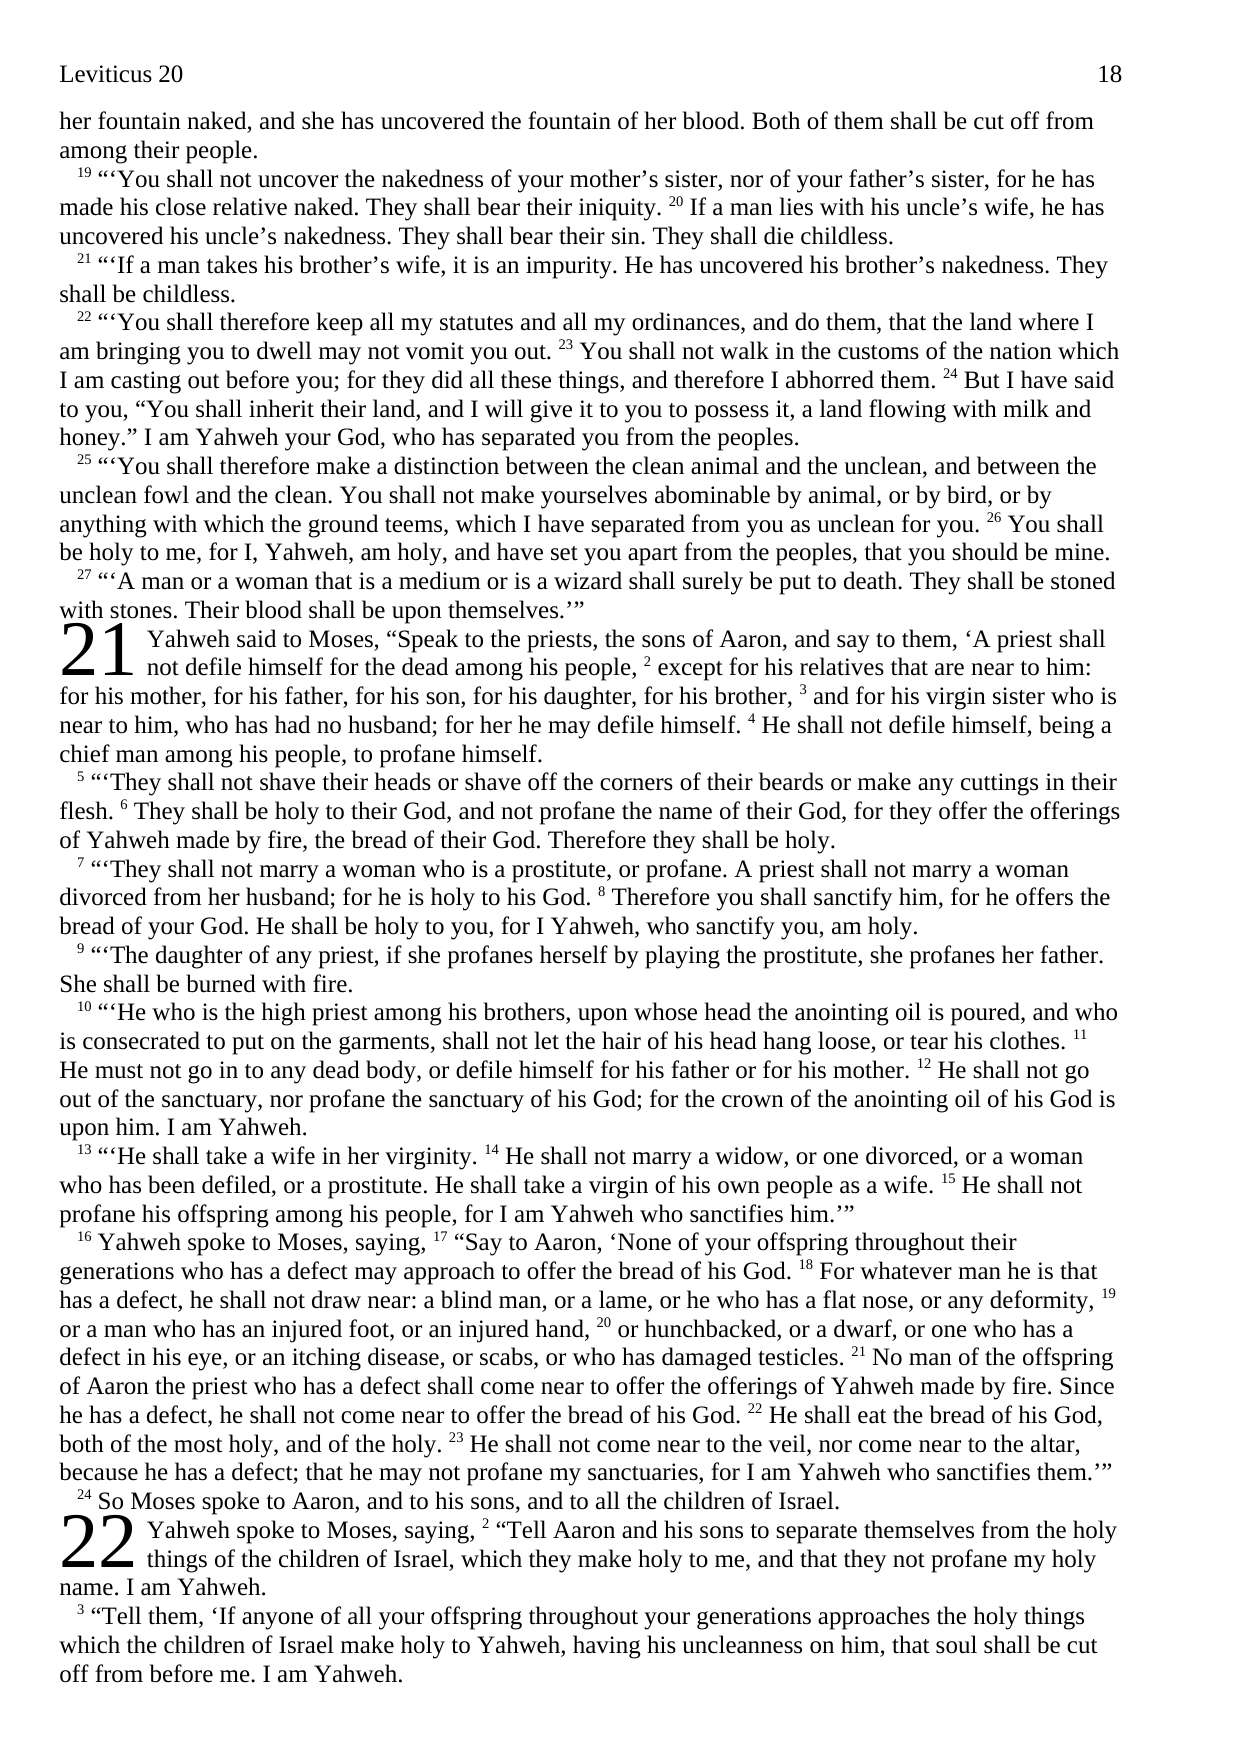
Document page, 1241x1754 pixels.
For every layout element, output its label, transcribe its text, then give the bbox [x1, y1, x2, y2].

text 3 “Tell them, ‘If anyone of all your offspring throughout your generations approaches the holy things which the children of Israel make holy to Yahweh, having his uncleanness on him, that soul shall be cut off from before me. I am Yahweh. [59, 1601, 1122, 1687]
text 7 “‘They shall not marry a woman who is a prostitute, or profane. A priest shall not marry a woman divorced from her husband; for he is holy to his God. 8 Therefore you shall sanctify him, for he offers the bread of your God. He shall be holy to you, for I Yahweh, who sanctify you, am holy. [59, 854, 1122, 940]
text her fountain naked, and she has uncovered the fountain of her blood. Both of them shall be cut off from among their people. [59, 106, 1122, 164]
text 19 “‘You shall not uncover the nakedness of your mother’s sister, nor of your father’s sister, for he has made his close relative naked. They shall bear their iniquity. 20 If a man lies with his uncle’s wife, he has uncovered his uncle’s nakedness. They shall bear their sin. They shall die childless. [59, 164, 1122, 250]
text 10 “‘He who is the high priest among his brothers, upon whose head the anointing oil is poured, and who is consecrated to put on the garments, shall not let the hair of his head hang loose, or tear his clothes. 11 He must not go in to any dead body, or defile himself for his father or for his mother. 12 He shall not go out of the sanctuary, nor profane the sanctuary of his God; for the crown of the anointing oil of his God is upon him. I am Yahweh. [59, 997, 1122, 1141]
text 5 “‘They shall not shave their heads or shave off the corners of their beards or make any cuttings in their flesh. 6 They shall be holy to their God, and not profane the name of their God, for they offer the offerings of Yahweh made by fire, the bread of their God. Therefore they shall be holy. [59, 767, 1122, 854]
text 13 “‘He shall take a wife in her virginity. 14 He shall not marry a widow, or one divorced, or a woman who has been defiled, or a prostitute. He shall take a virgin of his own people as a wife. 15 He shall not profane his offspring among his people, for I am Yahweh who sanctifies him.’” [59, 1141, 1122, 1227]
text 21 “‘If a man takes his brother’s wife, it is an impurity. He has uncovered his brother’s nakedness. They shall be childless. [59, 250, 1122, 307]
text 27 “‘A man or a woman that is a medium or is a wizard shall surely be put to death. They shall be stoned with stones. Their blood shall be upon themselves.’” [59, 566, 1122, 624]
text 21Yahweh said to Moses, “Speak to the priests, the sons of Aaron, and say to them, ‘A priest shall not defile himself for the dead among his people, 2 except for his relatives that are near to him: for his mother, for his father, for his son, for his daughter, for his brother, 3 and for his virgin sister who is near to him, who has had no husband; for her he may defile himself. 4 He shall not defile himself, being a chief man among his people, to profane himself. [59, 624, 1122, 767]
text 25 “‘You shall therefore make a distinction between the clean animal and the unclean, and between the unclean fowl and the clean. You shall not make yourselves abominable by animal, or by bird, or by anything with which the ground teems, which I have separated from you as unclean for you. 26 You shall be holy to me, for I, Yahweh, am holy, and have set you apart from the peoples, that you should be mine. [59, 451, 1122, 566]
text 22 “‘You shall therefore keep all my statutes and all my ordinances, and do them, that the land where I am bringing you to dwell may not vomit you out. 23 You shall not walk in the customs of the nation which I am casting out before you; for they did all these things, and therefore I abhorred them. 24 But I have said to you, “You shall inherit their land, and I will give it to you to possess it, a land flowing with milk and honey.” I am Yahweh your God, who has separated you from the peoples. [59, 307, 1122, 451]
text 24 So Moses spoke to Aaron, and to his sons, and to all the children of Israel. [59, 1486, 1122, 1515]
text 16 Yahweh spoke to Moses, saying, 17 “Say to Aaron, ‘None of your offspring throughout their generations who has a defect may approach to offer the bread of his God. 18 For whatever man he is that has a defect, he shall not draw near: a blind man, or a lame, or he who has a flat nose, or any deformity, 19 or a man who has an injured foot, or an injured hand, 20 or hunchbacked, or a dwarf, or one who has a defect in his eye, or an itching disease, or scabs, or who has damaged testicles. 21 No man of the offspring of Aaron the priest who has a defect shall come near to offer the offerings of Yahweh made by fire. Since he has a defect, he shall not come near to offer the bread of his God. 22 He shall eat the bread of his God, both of the most holy, and of the holy. 23 He shall not come near to the veil, nor come near to the altar, because he has a defect; that he may not profane my sanctuaries, for I am Yahweh who sanctifies them.’” [59, 1227, 1122, 1486]
text 9 “‘The daughter of any priest, if she profanes herself by playing the prostitute, she profanes her father. She shall be burned with fire. [59, 940, 1122, 997]
text 22Yahweh spoke to Moses, saying, 2 “Tell Aaron and his sons to separate themselves from the holy things of the children of Israel, which they make holy to me, and that they not profane my holy name. I am Yahweh. [59, 1515, 1122, 1601]
